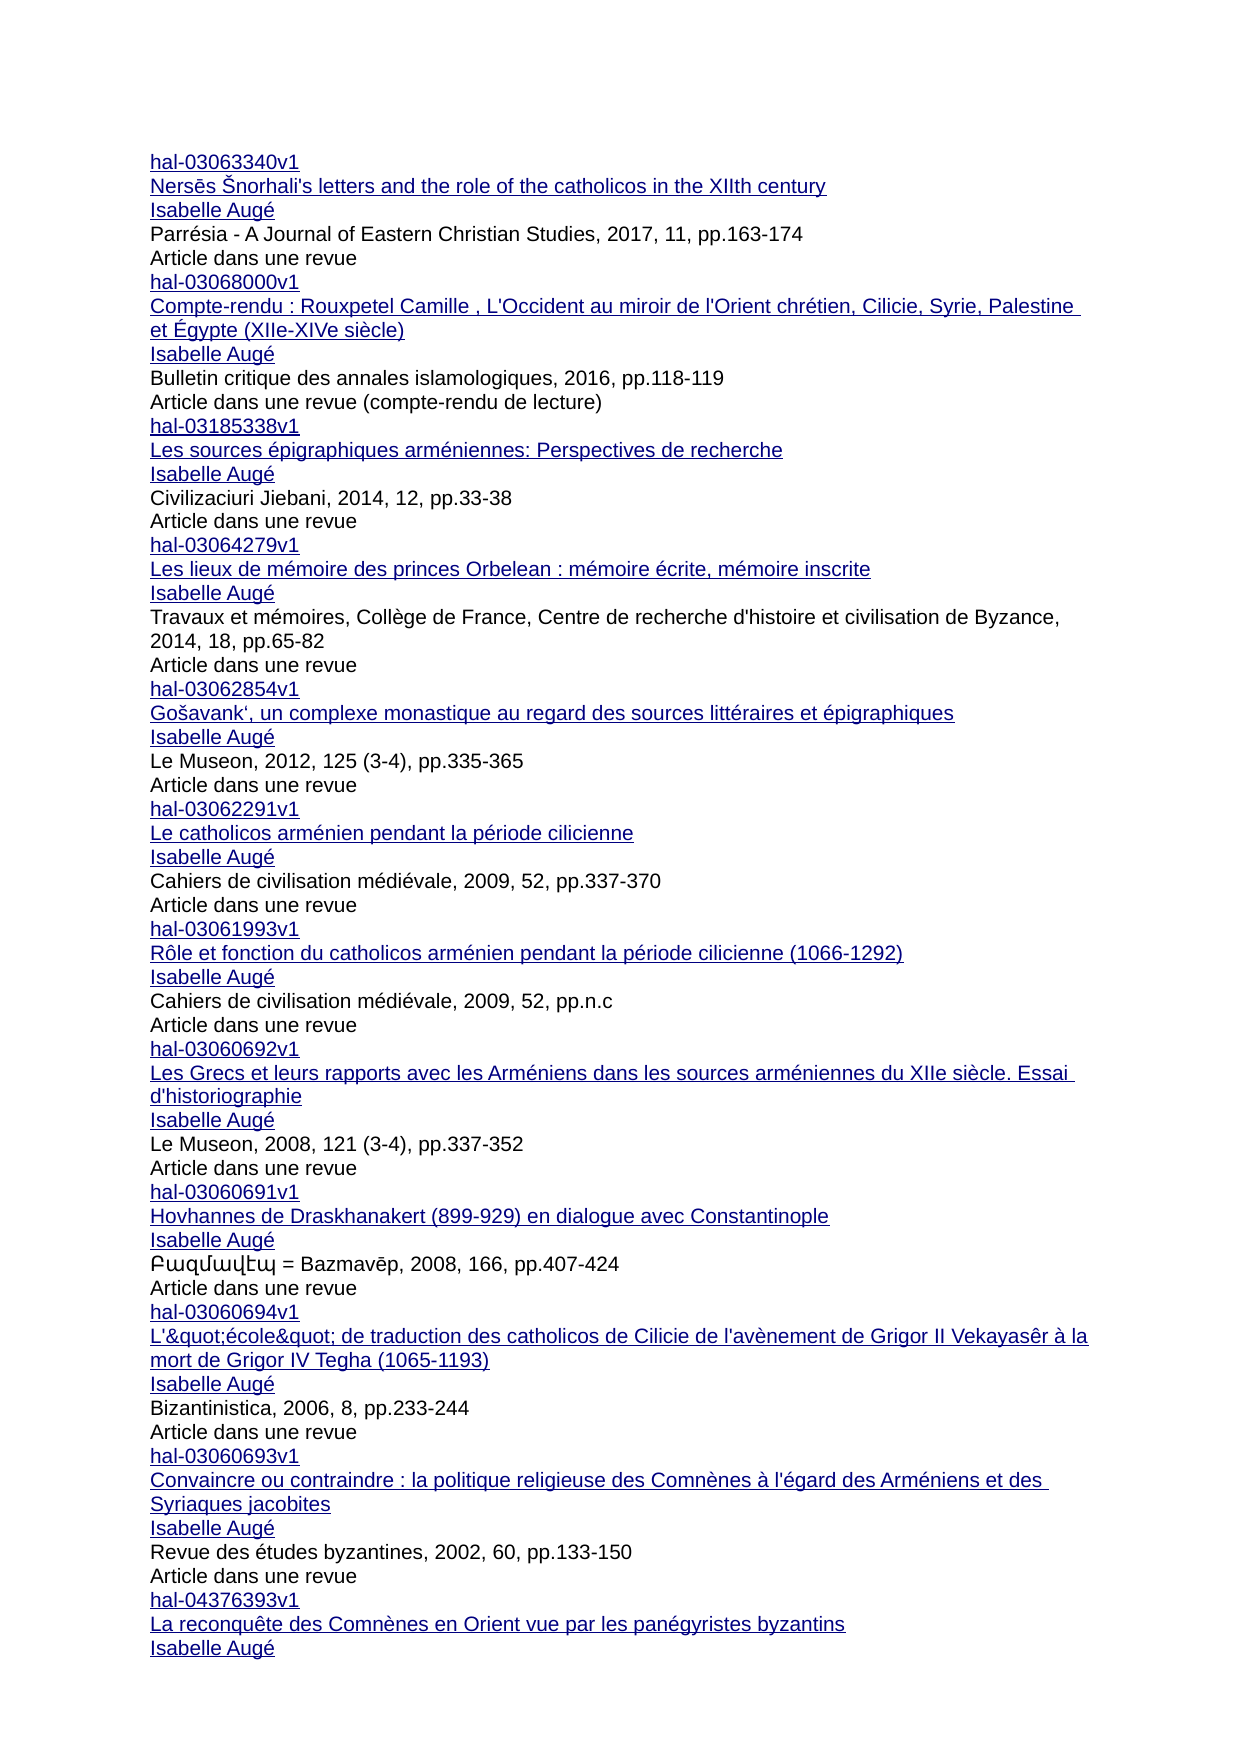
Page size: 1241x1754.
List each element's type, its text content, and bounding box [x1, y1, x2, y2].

table_cell L'&quot;école&quot; de traduction des catholicos de Cilicie de l'avènement de Grigor II Vekayasêr à la mort de Grigor IV Tegha (1065-1193) Isabelle Augé Bizantinistica, 2006, 8, pp.233-244 Article dans une revue hal-03060693v1 [150, 1324, 1090, 1468]
table_cell Gošavank‘, un complexe monastique au regard des sources littéraires et épigraphiques Isabelle Augé Le Museon, 2012, 125 (3-4), pp.335-365 Article dans une revue hal-03062291v1 [150, 701, 1090, 821]
table_cell Nersēs Šnorhali's letters and the role of the catholicos in the XIIth century Isabelle Augé Parrésia - A Journal of Eastern Christian Studies, 2017, 11, pp.163-174 Article dans une revue hal-03068000v1 [150, 174, 1090, 294]
table_cell Convaincre ou contraindre : la politique religieuse des Comnènes à l'égard des Arméniens et des Syriaques jacobites Isabelle Augé Revue des études byzantines, 2002, 60, pp.133-150 Article dans une revue hal-04376393v1 [150, 1468, 1090, 1611]
table_cell hal-03063340v1 [150, 150, 1090, 174]
table_cell Hovhannes de Draskhanakert (899-929) en dialogue avec Constantinople Isabelle Augé Բազմավէպ = Bazmavēp, 2008, 166, pp.407-424 Article dans une revue hal-03060694v1 [150, 1204, 1090, 1324]
table_cell Les lieux de mémoire des princes Orbelean : mémoire écrite, mémoire inscrite Isabelle Augé Travaux et mémoires, Collège de France, Centre de recherche d'histoire et civilisation de Byzance, 2014, 18, pp.65-82 Article dans une revue hal-03062854v1 [150, 557, 1090, 701]
table_cell Le catholicos arménien pendant la période cilicienne Isabelle Augé Cahiers de civilisation médiévale, 2009, 52, pp.337-370 Article dans une revue hal-03061993v1 [150, 821, 1090, 941]
table_cell Rôle et fonction du catholicos arménien pendant la période cilicienne (1066-1292) Isabelle Augé Cahiers de civilisation médiévale, 2009, 52, pp.n.c Article dans une revue hal-03060692v1 [150, 941, 1090, 1060]
table_cell Compte-rendu : Rouxpetel Camille , L'Occident au miroir de l'Orient chrétien, Cilicie, Syrie, Palestine et Égypte (XIIe-XIVe siècle) Isabelle Augé Bulletin critique des annales islamologiques, 2016, pp.118-119 Article dans une revue (compte-rendu de lecture) hal-03185338v1 [150, 294, 1090, 437]
table_cell La reconquête des Comnènes en Orient vue par les panégyristes byzantins Isabelle Augé [150, 1611, 1090, 1659]
table_cell Les Grecs et leurs rapports avec les Arméniens dans les sources arméniennes du XIIe siècle. Essai d'historiographie Isabelle Augé Le Museon, 2008, 121 (3-4), pp.337-352 Article dans une revue hal-03060691v1 [150, 1060, 1090, 1204]
table_cell Les sources épigraphiques arméniennes: Perspectives de recherche Isabelle Augé Civilizaciuri Jiebani, 2014, 12, pp.33-38 Article dans une revue hal-03064279v1 [150, 438, 1090, 557]
